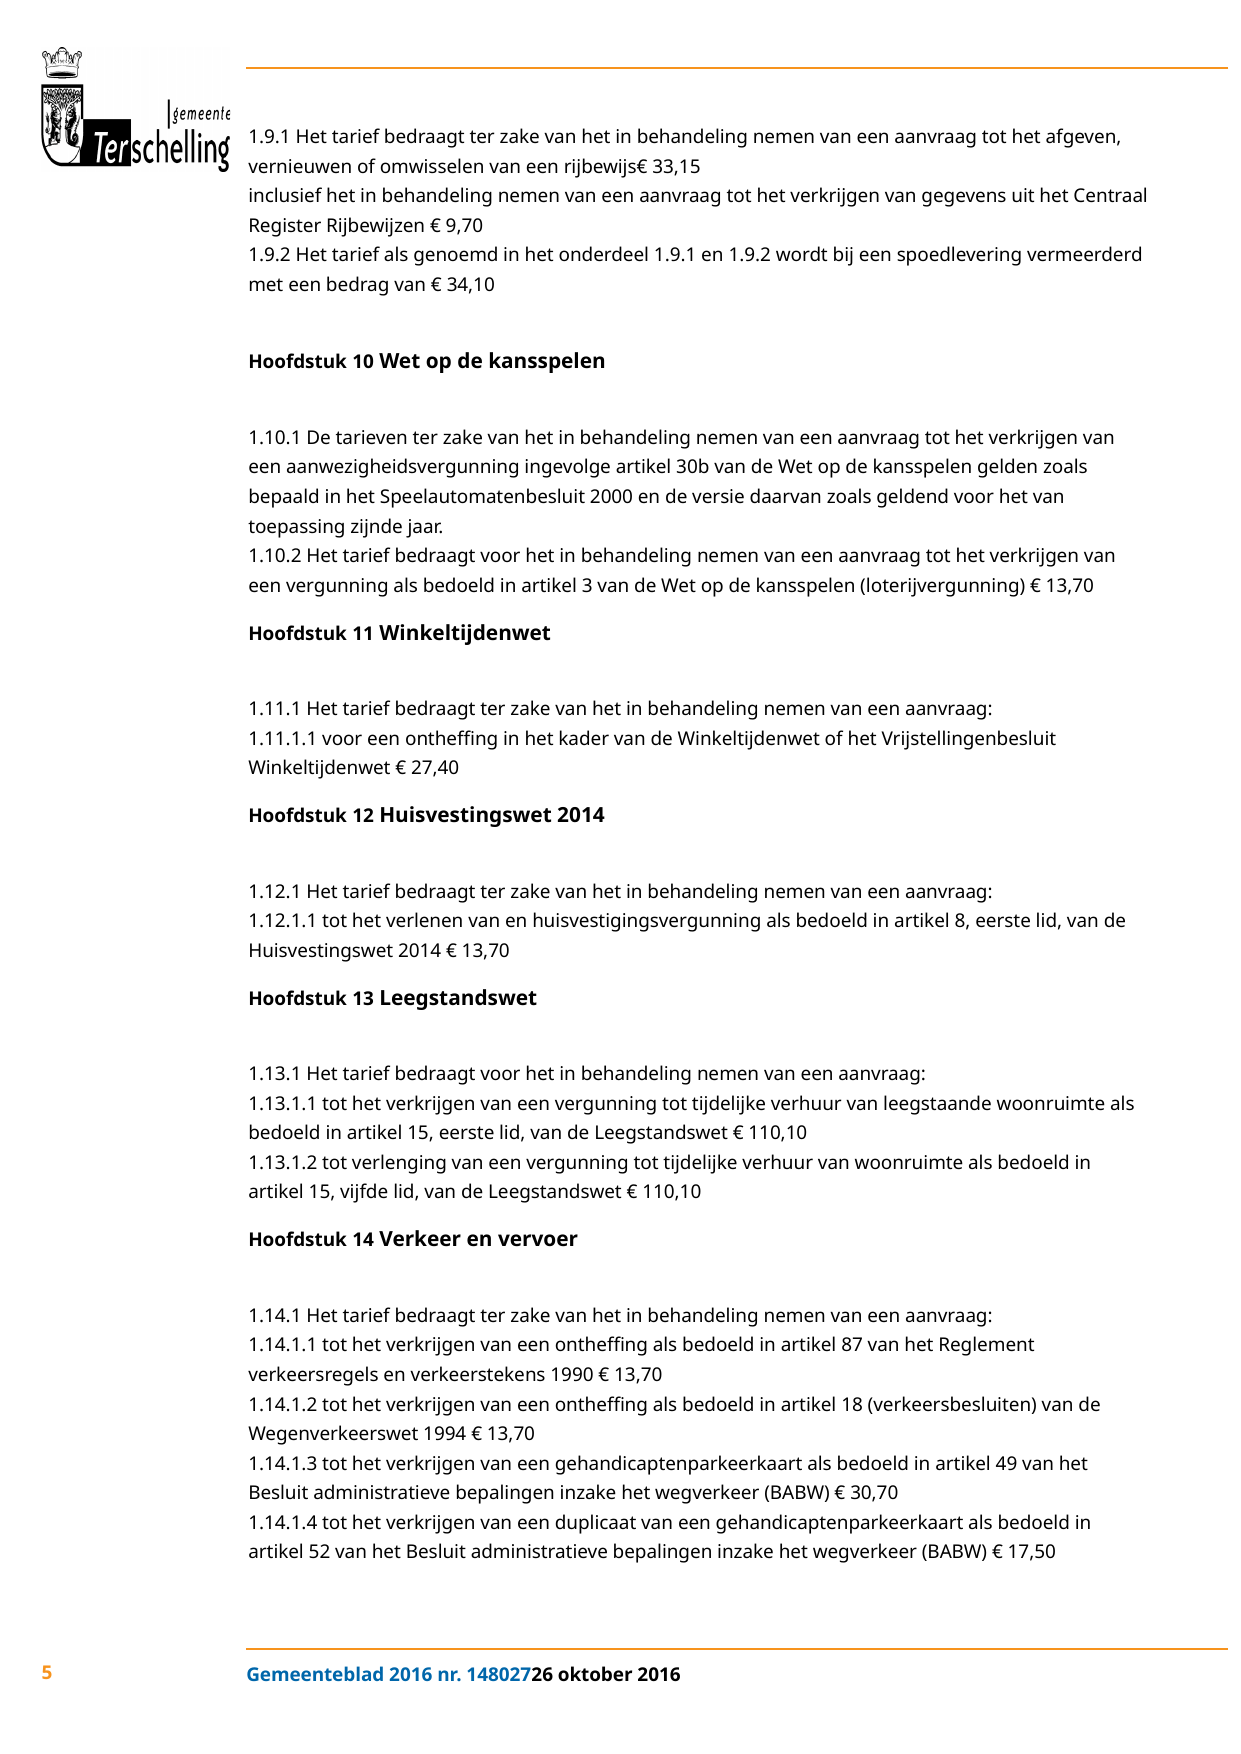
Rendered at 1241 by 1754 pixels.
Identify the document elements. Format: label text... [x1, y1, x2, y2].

text 1.14.1.4 tot het verkrijgen van een duplicaat van een gehandicaptenparkeerkaart als bedoeld in artikel 52 van het Besluit administratieve bepalingen inzake het wegverkeer (BABW) € 17,50 [248, 1509, 1152, 1564]
text 1.14.1.3 tot het verkrijgen van een gehandicaptenparkeerkaart als bedoeld in artikel 49 van het Besluit administratieve bepalingen inzake het wegverkeer (BABW) € 30,70 [248, 1450, 1152, 1505]
text 1.12.1.1 tot het verlenen van en huisvestigingsvergunning als bedoeld in artikel 8, eerste lid, van de Huisvestingswet 2014 € 13,70 [248, 907, 1152, 963]
text Hoofdstuk 13 Leegstandswet [248, 983, 1152, 1011]
text 1.11.1 Het tarief bedraagt ter zake van het in behandeling nemen van een aanvraag: [248, 695, 1152, 721]
text Hoofdstuk 14 Verkeer en vervoer [248, 1224, 1152, 1253]
text 1.14.1 Het tarief bedraagt ter zake van het in behandeling nemen van een aanvraag: [248, 1302, 1152, 1328]
text 1.14.1.2 tot het verkrijgen van een ontheffing als bedoeld in artikel 18 (verkeersbesluiten) van de Wegenverkeerswet 1994 € 13,70 [248, 1391, 1152, 1446]
picture [41, 47, 231, 172]
text Hoofdstuk 11 Winkeltijdenwet [248, 618, 1152, 646]
text inclusief het in behandeling nemen van een aanvraag tot het verkrijgen van gegevens uit het Centraal Register Rijbewijzen € 9,70 [248, 182, 1152, 238]
text 1.10.2 Het tarief bedraagt voor het in behandeling nemen van een aanvraag tot het verkrijgen van een vergunning als bedoeld in artikel 3 van de Wet op de kansspelen (loterijvergunning) € 13,70 [248, 542, 1152, 598]
text Hoofdstuk 12 Huisvestingswet 2014 [248, 800, 1152, 828]
text 1.9.2 Het tarief als genoemd in het onderdeel 1.9.1 en 1.9.2 wordt bij een spoedlevering vermeerderd met een bedrag van € 34,10 [248, 242, 1152, 297]
text 1.14.1.1 tot het verkrijgen van een ontheffing als bedoeld in artikel 87 van het Reglement verkeersregels en verkeerstekens 1990 € 13,70 [248, 1332, 1152, 1387]
text 1.13.1.1 tot het verkrijgen van een vergunning tot tijdelijke verhuur van leegstaande woonruimte als bedoeld in artikel 15, eerste lid, van de Leegstandswet € 110,10 [248, 1090, 1152, 1145]
text 1.13.1.2 tot verlenging van een vergunning tot tijdelijke verhuur van woonruimte als bedoeld in artikel 15, vijfde lid, van de Leegstandswet € 110,10 [248, 1149, 1152, 1204]
text 1.11.1.1 voor een ontheffing in het kader van de Winkeltijdenwet of het Vrijstellingenbesluit Winkeltijdenwet € 27,40 [248, 725, 1152, 780]
text 1.12.1 Het tarief bedraagt ter zake van het in behandeling nemen van een aanvraag: [248, 878, 1152, 903]
text 1.13.1 Het tarief bedraagt voor het in behandeling nemen van een aanvraag: [248, 1060, 1152, 1086]
text Hoofdstuk 10 Wet op de kansspelen [248, 346, 1152, 375]
text 1.9.1 Het tarief bedraagt ter zake van het in behandeling nemen van een aanvraag tot het afgeven, vernieuwen of omwisselen van een rijbewijs€ 33,15 [248, 123, 1152, 178]
text 1.10.1 De tarieven ter zake van het in behandeling nemen van een aanvraag tot het verkrijgen van een aanwezigheidsvergunning ingevolge artikel 30b van de Wet op de kansspelen gelden zoals bepaald in het Speelautomatenbesluit 2000 en de versie daarvan zoals geldend voor het van toepassing zijnde jaar. [248, 424, 1152, 538]
